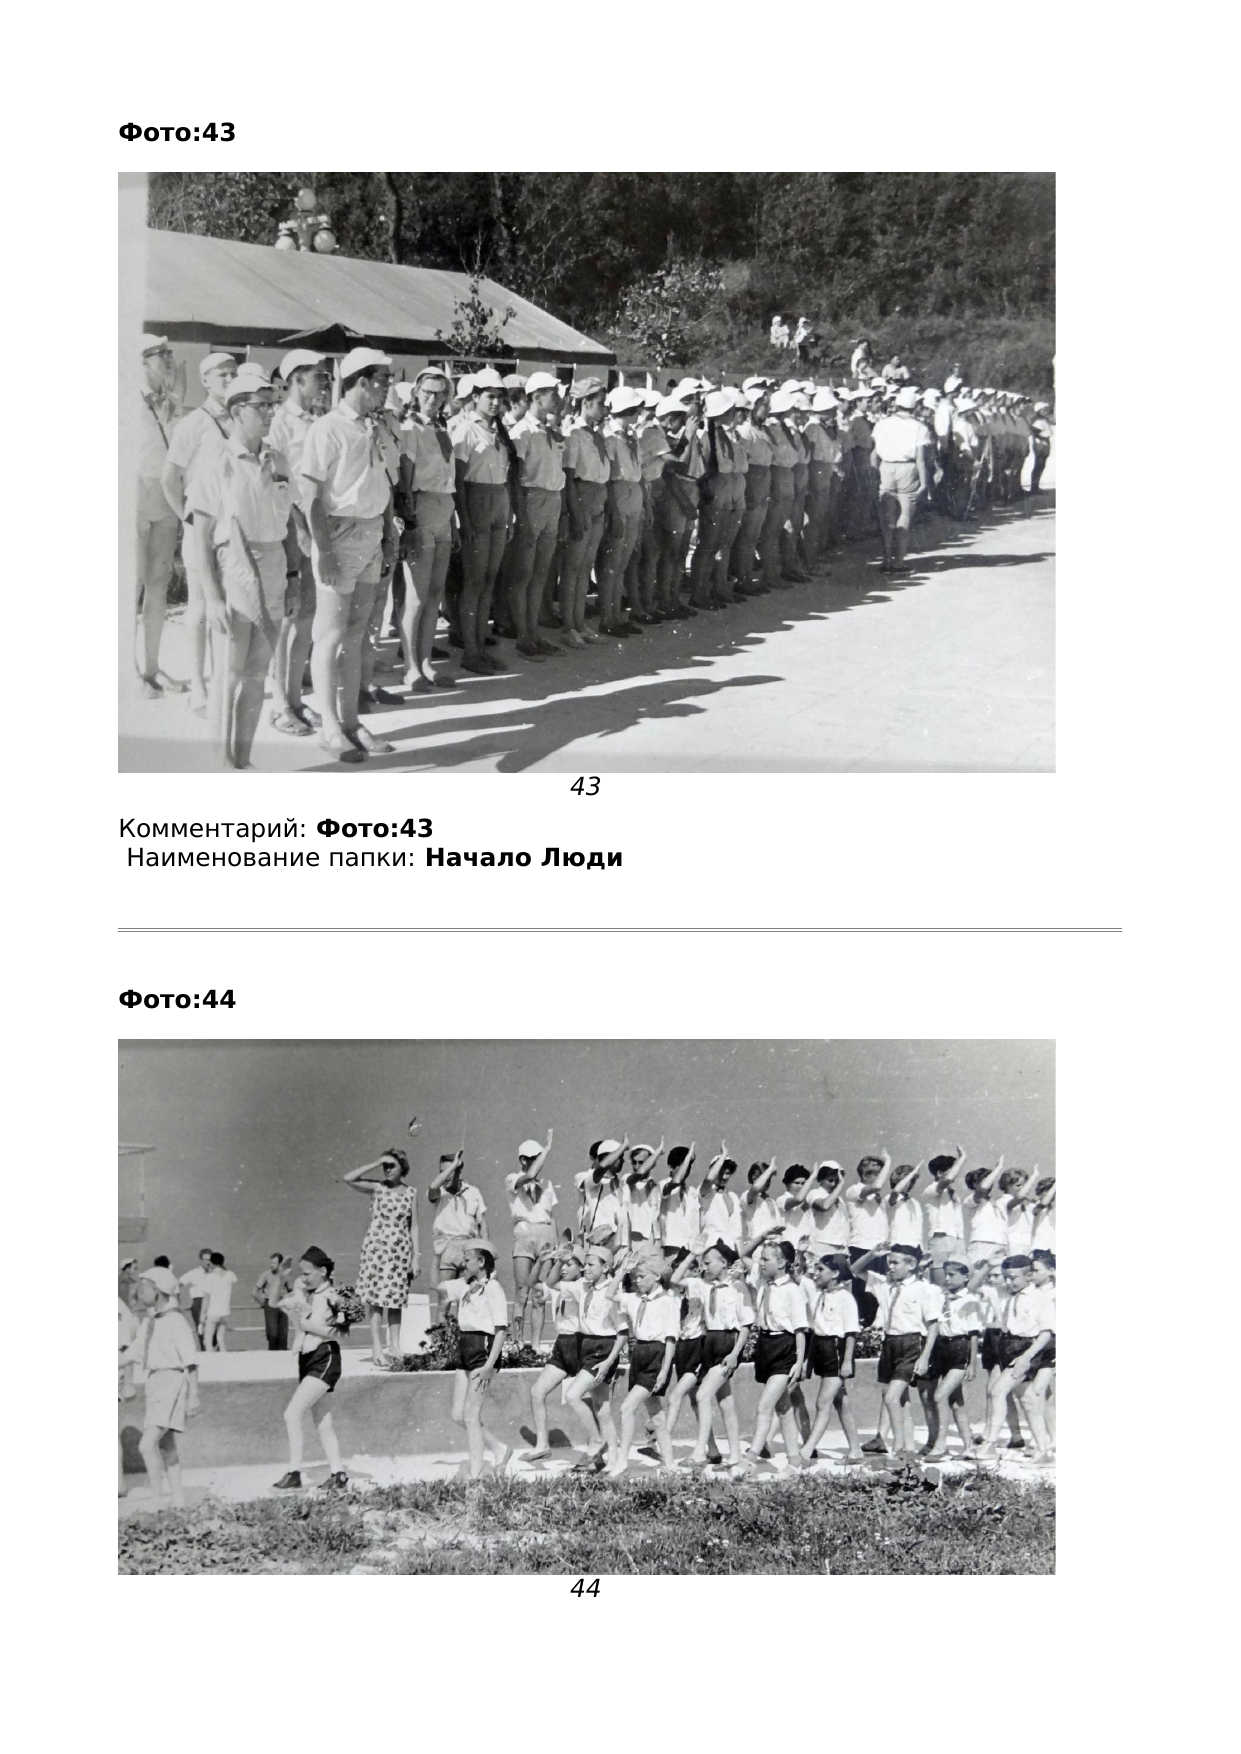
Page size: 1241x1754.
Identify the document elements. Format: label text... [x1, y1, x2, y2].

text 43 [118, 773, 1056, 801]
text Комментарий: Фото:43 Наименование папки: Начало Люди [118, 814, 1122, 901]
subtitle Фото:43 [118, 118, 1122, 147]
picture [118, 172, 1056, 773]
picture [118, 1039, 1056, 1575]
text 44 [118, 1575, 1056, 1604]
subtitle Фото:44 [118, 985, 1122, 1014]
